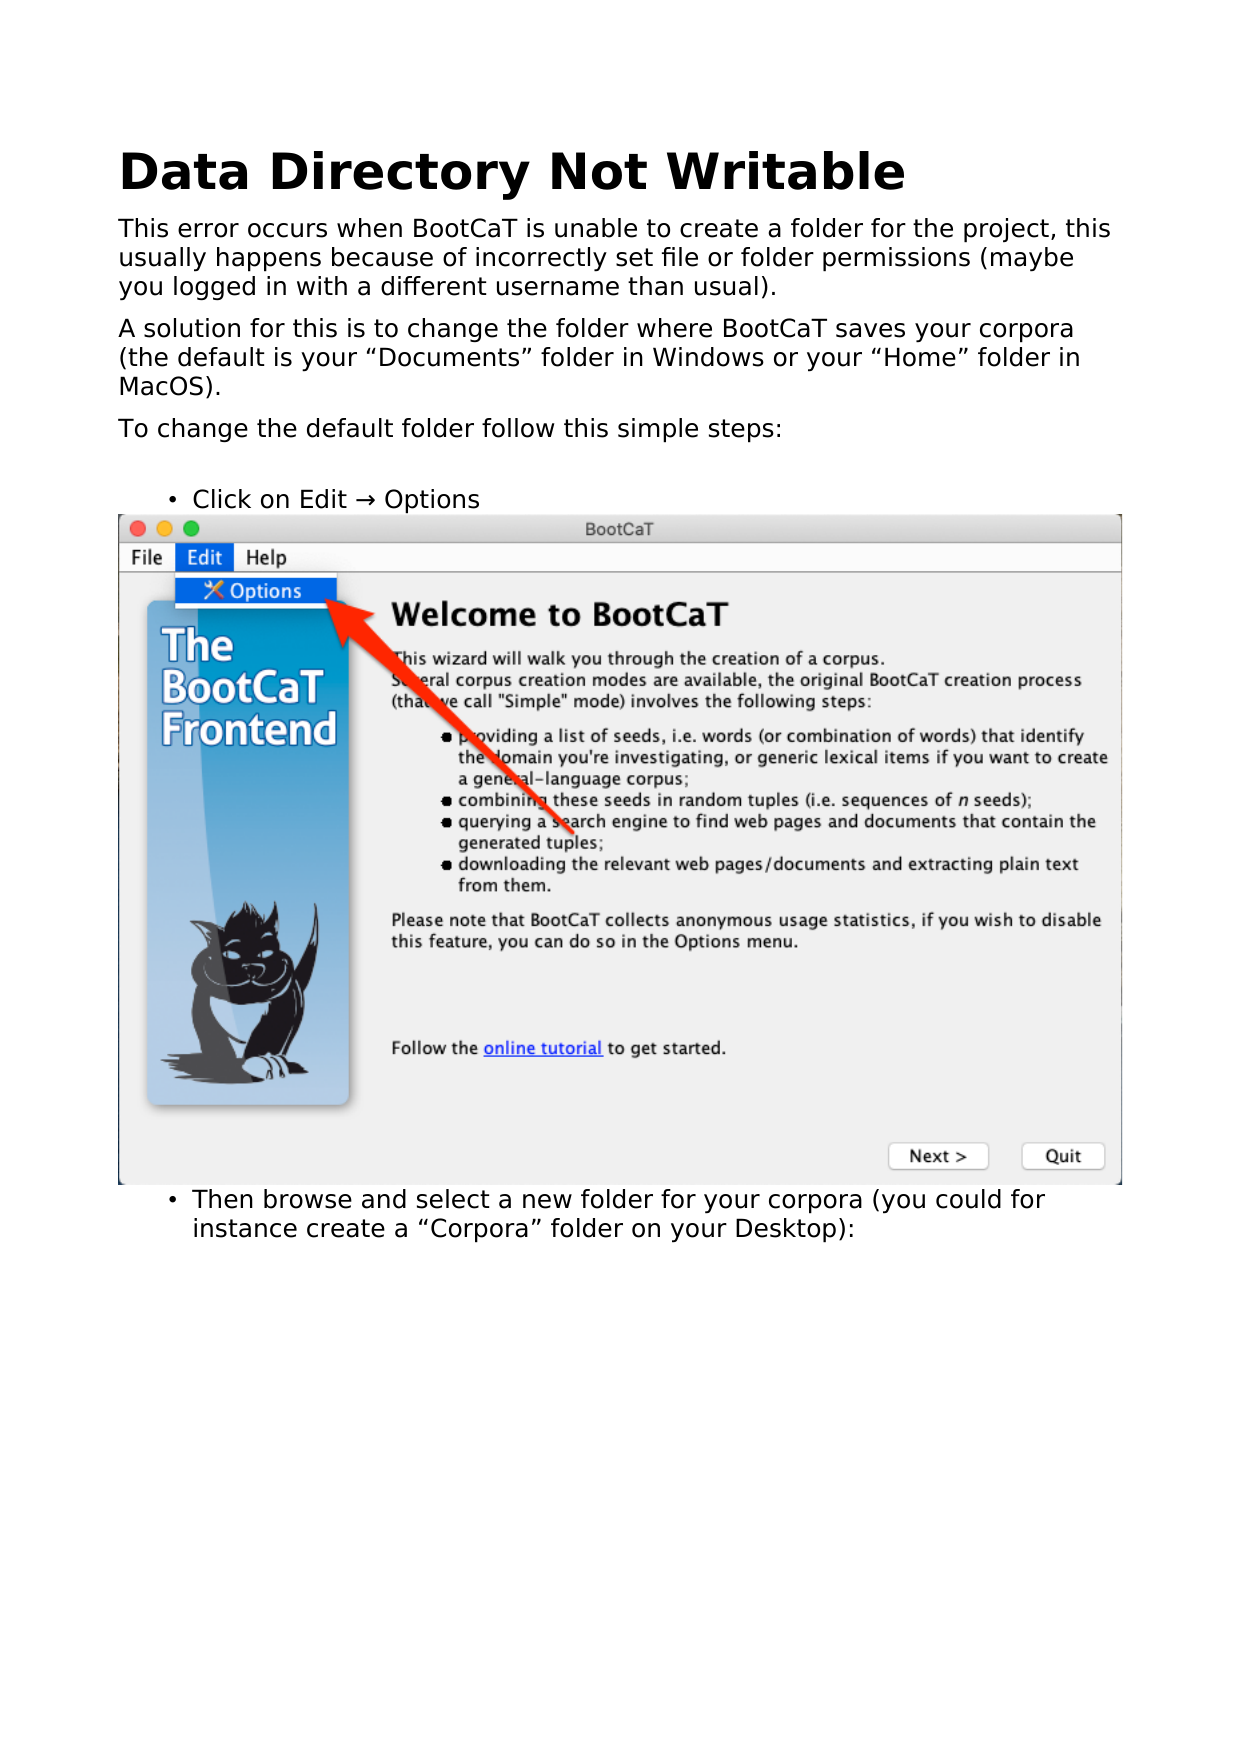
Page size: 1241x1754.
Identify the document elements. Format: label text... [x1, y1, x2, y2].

text A solution for this is to change the folder where BootCaT saves your corpora (the default is your “Documents” folder in Windows or your “Home” folder in MacOS). [118, 314, 1122, 401]
list Click on Edit → Options [177, 485, 1122, 514]
text This error occurs when BootCaT is unable to create a folder for the project, this usually happens because of incorrectly set file or folder permissions (maybe you logged in with a different username than usual). [118, 214, 1122, 301]
text To change the default folder follow this simple steps: [118, 414, 1122, 443]
subtitle Data Directory Not Writable [118, 143, 1122, 201]
picture [118, 514, 1123, 1185]
list Then browse and select a new folder for your corpora (you could for instance create a “Corpora” folder on your Desktop): [177, 1185, 1122, 1243]
